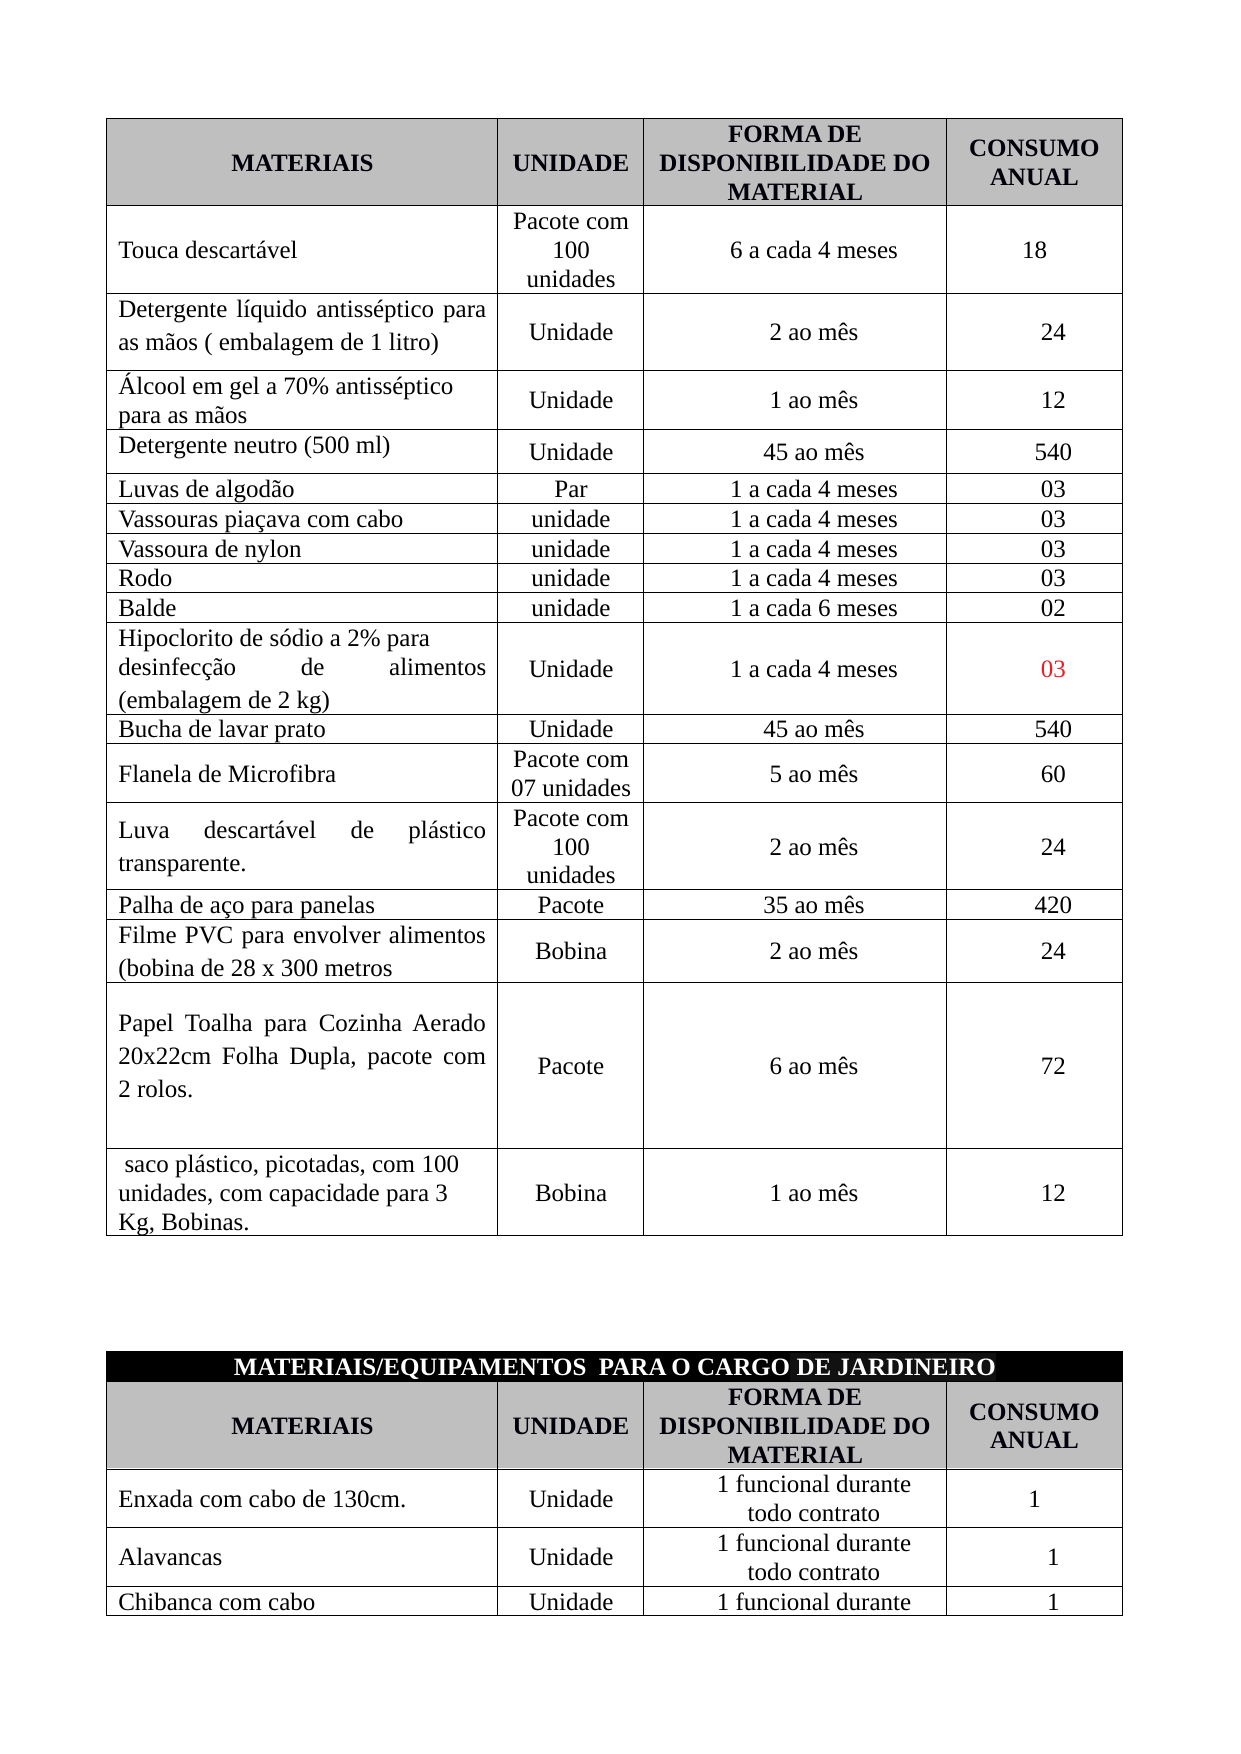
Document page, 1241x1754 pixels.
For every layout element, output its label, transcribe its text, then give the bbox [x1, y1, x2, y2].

table_cell 02 [947, 593, 1122, 622]
table_cell Bobina [498, 920, 643, 982]
table_cell Pacote [498, 890, 643, 919]
table_cell FORMA DE DISPONIBILIDADE DO MATERIAL [644, 1382, 946, 1468]
table_cell Pacote com 100 unidades [498, 803, 643, 889]
table_cell CONSUMO ANUAL [947, 119, 1122, 205]
table_cell unidade [498, 504, 643, 533]
table_cell 45 ao mês [644, 430, 946, 473]
table_cell 1 a cada 4 meses [644, 623, 946, 713]
table_cell Luva descartável de plástico transparente. [107, 803, 497, 889]
table_cell Pacote com 07 unidades [498, 744, 643, 802]
table_cell 2 ao mês [644, 803, 946, 889]
table_cell Rodo [107, 564, 497, 592]
table_cell Detergente neutro (500 ml) [107, 430, 497, 473]
table_cell 60 [947, 744, 1122, 802]
table_cell 1 a cada 6 meses [644, 593, 946, 622]
table_cell Vassoura de nylon [107, 534, 497, 562]
table_cell Chibanca com cabo [107, 1587, 497, 1615]
table_cell 5 ao mês [644, 744, 946, 802]
table_cell Unidade [498, 294, 643, 370]
table_cell Flanela de Microfibra [107, 744, 497, 802]
table_cell 03 [947, 623, 1122, 713]
table_cell Detergente líquido antisséptico para as mãos ( embalagem de 1 litro) [107, 294, 497, 370]
table_cell UNIDADE [498, 119, 643, 205]
table_cell 1 [947, 1528, 1122, 1586]
table_cell MATERIAIS [107, 119, 497, 205]
table_cell 45 ao mês [644, 715, 946, 743]
table_cell 1 a cada 4 meses [644, 504, 946, 533]
table_cell Par [498, 474, 643, 503]
table_cell Unidade [498, 715, 643, 743]
table_cell 1 funcional durante [644, 1587, 946, 1615]
table_cell 1 ao mês [644, 1149, 946, 1235]
table_cell 18 [947, 206, 1122, 293]
table_cell Unidade [498, 371, 643, 429]
table_cell Balde [107, 593, 497, 622]
table_cell Bobina [498, 1149, 643, 1235]
table_cell 6 ao mês [644, 983, 946, 1148]
table_cell Enxada com cabo de 130cm. [107, 1470, 497, 1527]
table_cell 2 ao mês [644, 920, 946, 982]
table_cell 03 [947, 474, 1122, 503]
table_cell 1 [947, 1470, 1122, 1527]
table_cell UNIDADE [498, 1382, 643, 1468]
table_cell 72 [947, 983, 1122, 1148]
table_cell Pacote com 100 unidades [498, 206, 643, 293]
table_cell Pacote [498, 983, 643, 1148]
table_cell Alavancas [107, 1528, 497, 1586]
table_cell 24 [947, 803, 1122, 889]
table_header MATERIAIS/EQUIPAMENTOS PARA O CARGO DE JARDINEIRO [107, 1353, 1122, 1381]
table_cell 03 [947, 504, 1122, 533]
table_cell 12 [947, 1149, 1122, 1235]
table_cell Touca descartável [107, 206, 497, 293]
table_cell Unidade [498, 1587, 643, 1615]
table_cell 1 a cada 4 meses [644, 474, 946, 503]
table_cell Hipoclorito de sódio a 2% para desinfecção de alimentos (embalagem de 2 kg) [107, 623, 497, 713]
table_cell 2 ao mês [644, 294, 946, 370]
table_cell 1 funcional durante todo contrato [644, 1528, 946, 1586]
table_cell 35 ao mês [644, 890, 946, 919]
table_cell MATERIAIS [107, 1382, 497, 1468]
table_cell Palha de aço para panelas [107, 890, 497, 919]
table_cell Vassouras piaçava com cabo [107, 504, 497, 533]
table_cell Álcool em gel a 70% antisséptico para as mãos [107, 371, 497, 429]
table_cell Luvas de algodão [107, 474, 497, 503]
table_cell 540 [947, 715, 1122, 743]
table_cell 24 [947, 920, 1122, 982]
table_cell Papel Toalha para Cozinha Aerado 20x22cm Folha Dupla, pacote com 2 rolos. [107, 983, 497, 1148]
table_cell 03 [947, 534, 1122, 562]
table_cell Unidade [498, 623, 643, 713]
table_cell 420 [947, 890, 1122, 919]
table_cell unidade [498, 534, 643, 562]
table_cell 1 a cada 4 meses [644, 534, 946, 562]
table_cell 1 [947, 1587, 1122, 1615]
table_cell unidade [498, 593, 643, 622]
table_cell 1 ao mês [644, 371, 946, 429]
table_cell FORMA DE DISPONIBILIDADE DO MATERIAL [644, 119, 946, 205]
table_cell 1 a cada 4 meses [644, 564, 946, 592]
table_cell 1 funcional durante todo contrato [644, 1470, 946, 1527]
table_cell Filme PVC para envolver alimentos (bobina de 28 x 300 metros [107, 920, 497, 982]
table_cell 12 [947, 371, 1122, 429]
table_cell 540 [947, 430, 1122, 473]
table_cell 6 a cada 4 meses [644, 206, 946, 293]
table_cell 24 [947, 294, 1122, 370]
table_cell Unidade [498, 430, 643, 473]
table_cell CONSUMO ANUAL [947, 1382, 1122, 1468]
table_cell unidade [498, 564, 643, 592]
table_cell Bucha de lavar prato [107, 715, 497, 743]
table_cell 03 [947, 564, 1122, 592]
table_cell saco plástico, picotadas, com 100 unidades, com capacidade para 3 Kg, Bobinas. [107, 1149, 497, 1235]
table_cell Unidade [498, 1470, 643, 1527]
table_cell Unidade [498, 1528, 643, 1586]
